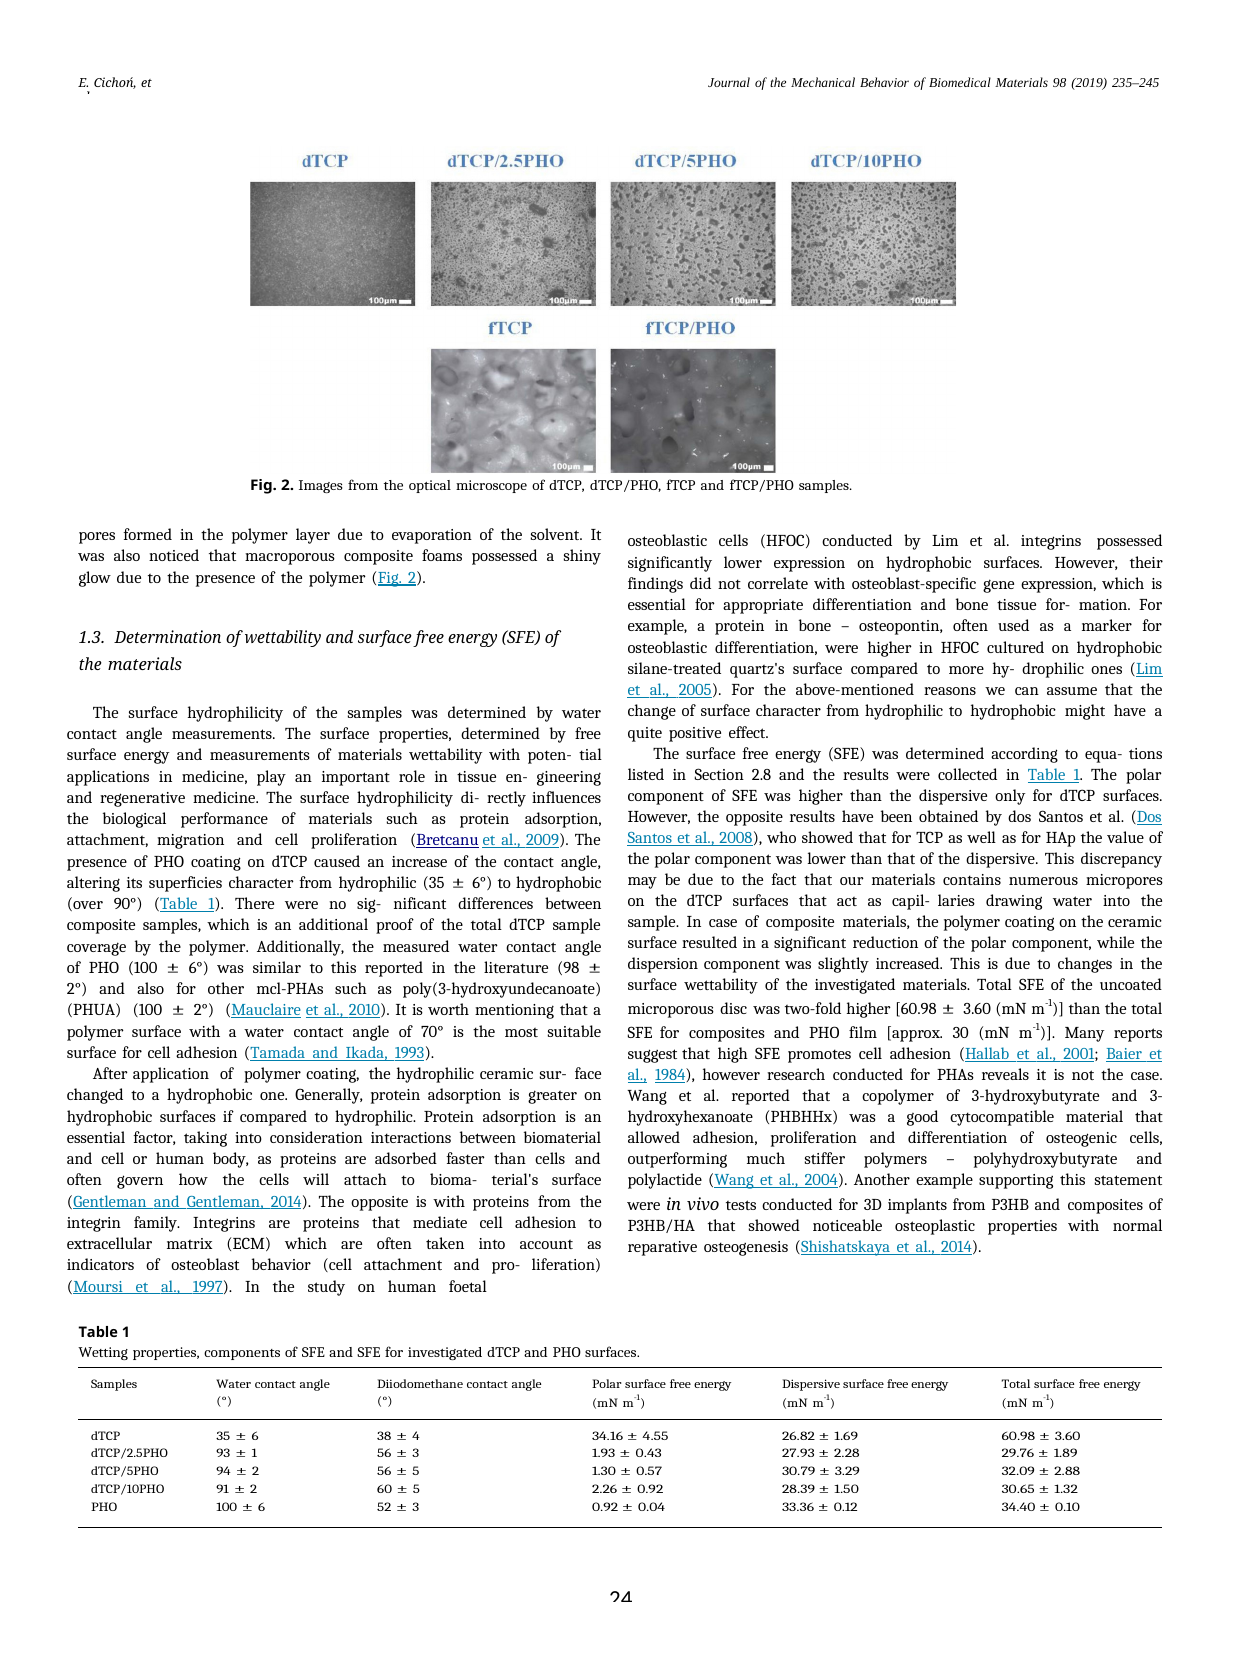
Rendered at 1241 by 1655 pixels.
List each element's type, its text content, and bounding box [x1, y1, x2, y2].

table_header Diiodomethane contact angle (°) [356, 1368, 571, 1418]
text The surface hydrophilicity of the samples was determined by water contact angle measurements. The surface properties, determined by free surface energy and measurements of materials wettability with poten- tial applications in medicine, play an important role in tissue en- gineering and regenerative medicine. The surface hydrophilicity di- rectly influences the biological performance of materials such as protein adsorption, attachment, migration and cell proliferation (Bretcanu et al., 2009). The presence of PHO coating on dTCP caused an increase of the contact angle, altering its superficies character from hydrophilic (35 ± 6°) to hydrophobic (over 90°) (Table 1). There were no sig- nificant differences between composite samples, which is an additional proof of the total dTCP sample coverage by the polymer. Additionally, the measured water contact angle of PHO (100 ± 6°) was similar to this reported in the literature (98 ± 2°) and also for other mcl-PHAs such as poly(3-hydroxyundecanoate) (PHUA) (100 ± 2°) (Mauclaire et al., 2010). It is worth mentioning that a polymer surface with a water contact angle of 70° is the most suitable surface for cell adhesion (Tamada and Ikada, 1993). [67, 703, 602, 1062]
table_cell 27.93 ± 2.28 [761, 1446, 981, 1464]
table_cell 56 ± 5 [356, 1464, 571, 1482]
table_header Water contact angle (°) [196, 1368, 356, 1418]
text pores formed in the polymer layer due to evaporation of the solvent. It was also noticed that macroporous composite foams possessed a shiny glow due to the presence of the polymer (Fig. 2). [78, 526, 602, 587]
table_header Polar surface free energy (mN m-1) [571, 1368, 761, 1418]
table_cell 28.39 ± 1.50 [761, 1482, 981, 1499]
picture [358, 1007, 364, 1015]
table_cell 38 ± 4 [356, 1420, 571, 1446]
table_cell 30.79 ± 3.29 [761, 1464, 981, 1482]
table_cell 34.40 ± 0.10 [981, 1500, 1162, 1527]
text Fig. 2. Images from the optical microscope of dTCP, dTCP/PHO, fTCP and fTCP/PHO samples. [250, 474, 1174, 495]
picture [367, 1046, 374, 1055]
table_cell 100 ± 6 [196, 1500, 356, 1527]
picture [1081, 1051, 1087, 1059]
table_cell 93 ± 1 [196, 1446, 356, 1464]
table_cell 56 ± 3 [356, 1446, 571, 1464]
picture [288, 1046, 295, 1055]
picture [1108, 1050, 1115, 1057]
table_cell 29.76 ± 1.89 [981, 1446, 1162, 1464]
text osteoblastic cells (HFOC) conducted by Lim et al. integrins possessed significantly lower expression on hydrophobic surfaces. However, their findings did not correlate with osteoblast-specific gene expression, which is essential for appropriate differentiation and bone tissue for- mation. For example, a protein in bone – osteopontin, often used as a marker for osteoblastic differentiation, were higher in HFOC cultured on hydrophobic silane-treated quartz's surface compared to more hy- drophilic ones (Lim et al., 2005). For the above-mentioned reasons we can assume that the change of surface character from hydrophilic to hydrophobic might have a quite positive effect. [627, 532, 1162, 742]
table_header Total surface free energy (mN m-1) [981, 1368, 1162, 1418]
table_cell 60.98 ± 3.60 [981, 1420, 1162, 1446]
table_cell PHO [78, 1500, 196, 1527]
text Table 1 [78, 1321, 1174, 1341]
table_cell dTCP/10PHO [78, 1482, 196, 1499]
table_cell dTCP [78, 1420, 196, 1446]
picture [249, 146, 957, 474]
table_cell 94 ± 2 [196, 1464, 356, 1482]
picture [535, 837, 541, 845]
table_cell 52 ± 3 [356, 1500, 571, 1527]
table_cell 33.36 ± 0.12 [761, 1500, 981, 1527]
table_cell 0.92 ± 0.04 [571, 1500, 761, 1527]
picture [737, 835, 743, 843]
table_cell 1.93 ± 0.43 [571, 1446, 761, 1464]
table_cell dTCP/2.5PHO [78, 1446, 196, 1464]
table_cell 2.26 ± 0.92 [571, 1482, 761, 1499]
picture [950, 1244, 956, 1252]
list Determination of wettability and surface free energy (SFE) of the materials [78, 626, 570, 675]
table_cell 35 ± 6 [196, 1420, 356, 1446]
table_cell 32.09 ± 2.88 [981, 1464, 1162, 1482]
text The surface free energy (SFE) was determined according to equa- tions listed in Section 2.8 and the results were collected in Table 1. The polar component of SFE was higher than the dispersive only for dTCP surfaces. However, the opposite results have been obtained by dos Santos et al. (Dos Santos et al., 2008), who showed that for TCP as well as for HAp the value of the polar component was lower than that of the dispersive. This discrepancy may be due to the fact that our materials contains numerous micropores on the dTCP surfaces that act as capil- laries drawing water into the sample. In case of composite materials, the polymer coating on the ceramic surface resulted in a significant reduction of the polar component, while the dispersion component was slightly increased. This is due to changes in the surface wettability of the investigated materials. Total SFE of the uncoated microporous disc was two-fold higher [60.98 ± 3.60 (mN m-1)] than the total SFE for composites and PHO film [approx. 30 (mN m-1)]. Many reports suggest that high SFE promotes cell adhesion (Hallab et al., 2001; Baier et al., 1984), however research conducted for PHAs reveals it is not the case. Wang et al. reported that a copolymer of 3-hydroxybutyrate and 3- hydroxyhexanoate (PHBHHx) was a good cytocompatible material that allowed adhesion, proliferation and differentiation of osteogenic cells, outperforming much stiffer polymers – polyhydroxybutyrate and polylactide (Wang et al., 2004). Another example supporting this statement were in vivo tests conducted for 3D implants from P3HB and composites of P3HB/HA that showed noticeable osteoplastic properties with normal reparative osteogenesis (Shishatskaya et al., 2014). [627, 744, 1163, 1257]
text After application of polymer coating, the hydrophilic ceramic sur- face changed to a hydrophobic one. Generally, protein adsorption is greater on hydrophobic surfaces if compared to hydrophilic. Protein adsorption is an essential factor, taking into consideration interactions between biomaterial and cell or human body, as proteins are adsorbed faster than cells and often govern how the cells will attach to bioma- terial's surface (Gentleman and Gentleman, 2014). The opposite is with proteins from the integrin family. Integrins are proteins that mediate cell adhesion to extracellular matrix (ECM) which are often taken into account as indicators of osteoblast behavior (cell attachment and pro- liferation) (Moursi et al., 1997). In the study on human foetal [67, 1064, 602, 1296]
table_header Dispersive surface free energy (mN m-1) [761, 1368, 981, 1418]
table_cell dTCP/5PHO [78, 1464, 196, 1482]
table_cell 1.30 ± 0.57 [571, 1464, 761, 1482]
text Wetting properties, components of SFE and SFE for investigated dTCP and PHO surfaces. [78, 1344, 1174, 1361]
table_cell 91 ± 2 [196, 1482, 356, 1499]
table_cell 30.65 ± 1.32 [981, 1482, 1162, 1499]
table_cell 34.16 ± 4.55 [571, 1420, 761, 1446]
table_cell 26.82 ± 1.69 [761, 1420, 981, 1446]
table_header Samples [78, 1368, 196, 1418]
picture [254, 1007, 259, 1015]
table_cell 60 ± 5 [356, 1482, 571, 1499]
